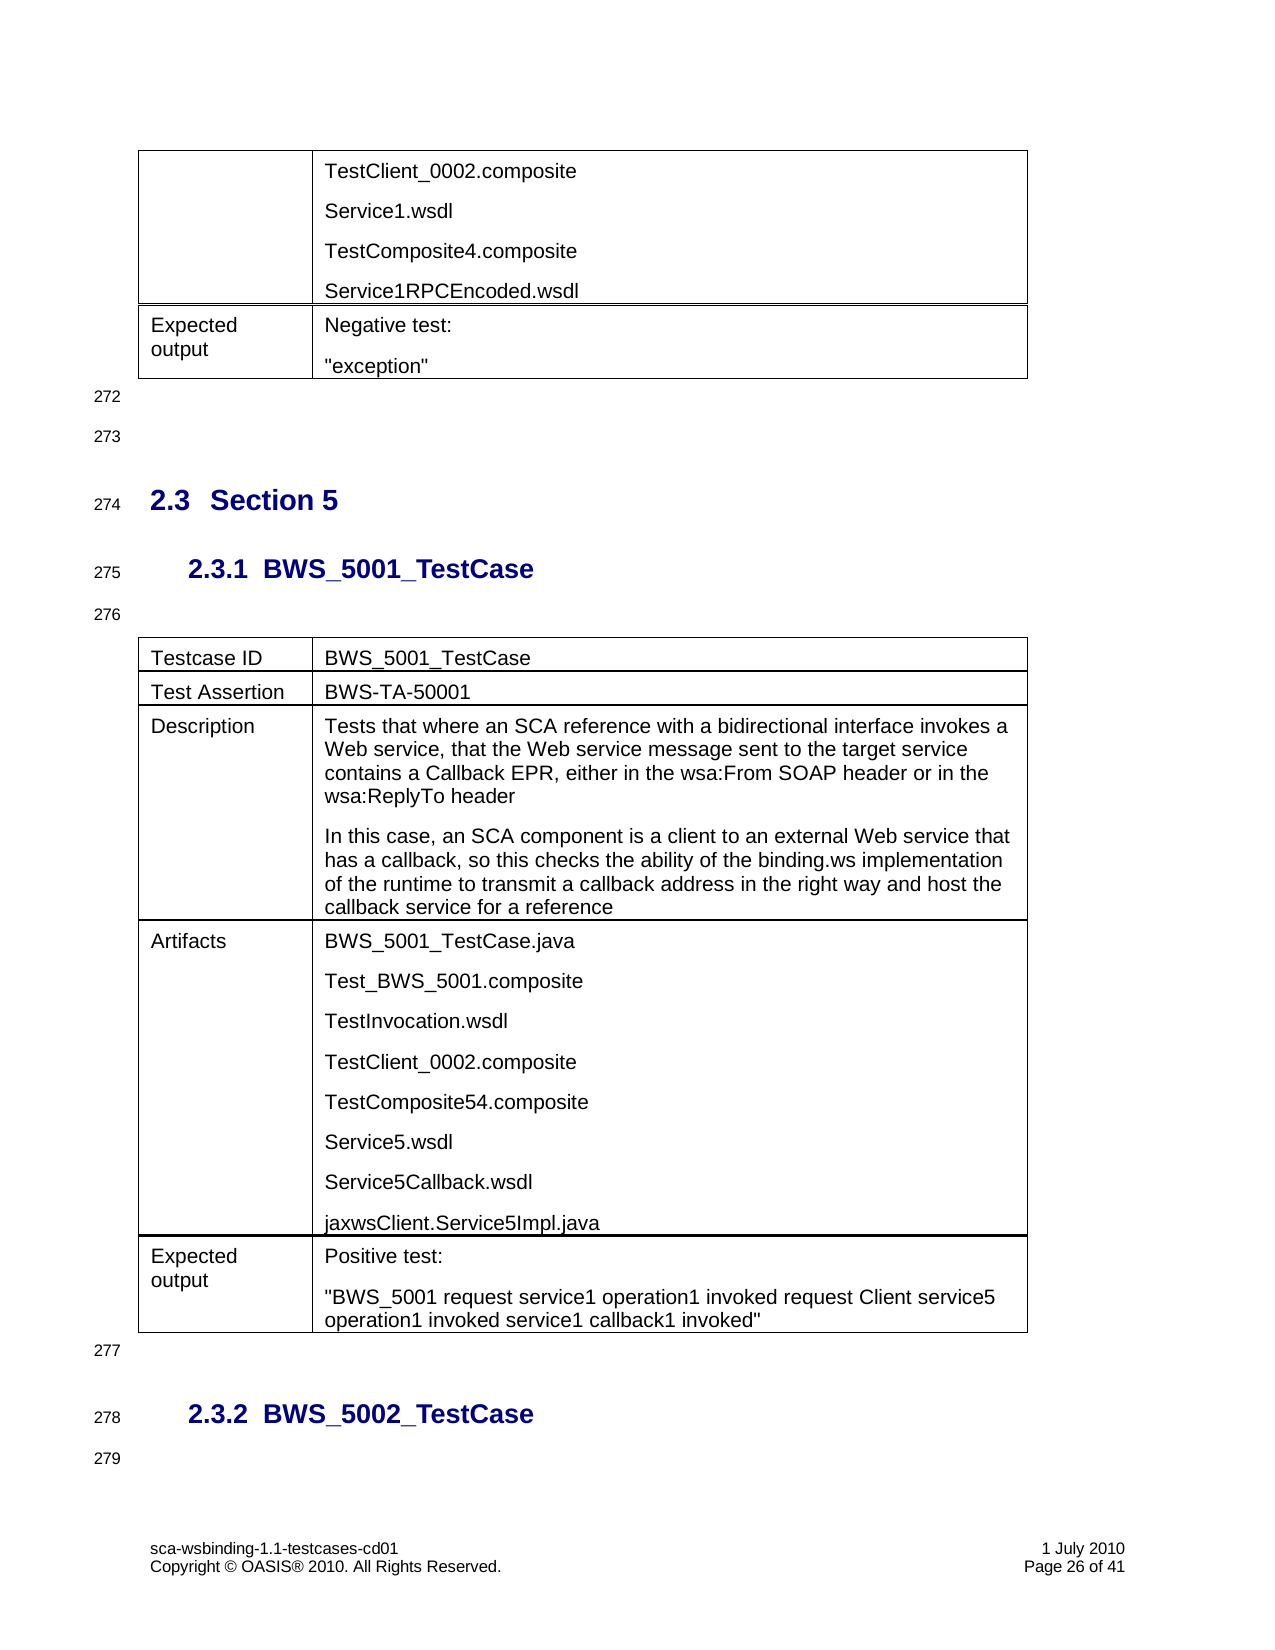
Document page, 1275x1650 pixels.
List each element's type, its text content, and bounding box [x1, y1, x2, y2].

table_cell [139, 151, 312, 303]
table_cell Artifacts [139, 921, 312, 1234]
table_cell BWS_5001_TestCase.java Test_BWS_5001.composite TestInvocation.wsdl TestClient_0002.composite TestComposite54.composite Service5.wsdl Service5Callback.wsdl jaxwsClient.Service5Impl.java [313, 921, 1027, 1234]
table_header Testcase ID [139, 638, 312, 670]
table_cell Expected output [139, 1237, 312, 1332]
subtitle BWS_5002_TestCase [150, 1398, 1125, 1428]
table_cell Negative test: "exception" [313, 306, 1027, 378]
table_cell BWS-TA-50001 [313, 672, 1027, 704]
table_cell Description [139, 706, 312, 919]
table_cell Tests that where an SCA reference with a bidirectional interface invokes a Web service, that the Web service message sent to the target service contains a Callback EPR, either in the wsa:From SOAP header or in the wsa:ReplyTo header In this case, an SCA component is a client to an external Web service that has a callback, so this checks the ability of the binding.ws implementation of the runtime to transmit a callback address in the right way and host the callback service for a reference [313, 706, 1027, 919]
subtitle BWS_5001_TestCase [150, 554, 1125, 584]
table_header BWS_5001_TestCase [313, 638, 1027, 670]
table_cell Test Assertion [139, 672, 312, 704]
subtitle Section 5 [150, 484, 1125, 517]
table_cell Expected output [139, 306, 312, 378]
table_cell Positive test: "BWS_5001 request service1 operation1 invoked request Client service5 operation1 invoked service1 callback1 invoked" [313, 1237, 1027, 1332]
table_cell TestClient_0002.composite Service1.wsdl TestComposite4.composite Service1RPCEncoded.wsdl [313, 151, 1027, 303]
